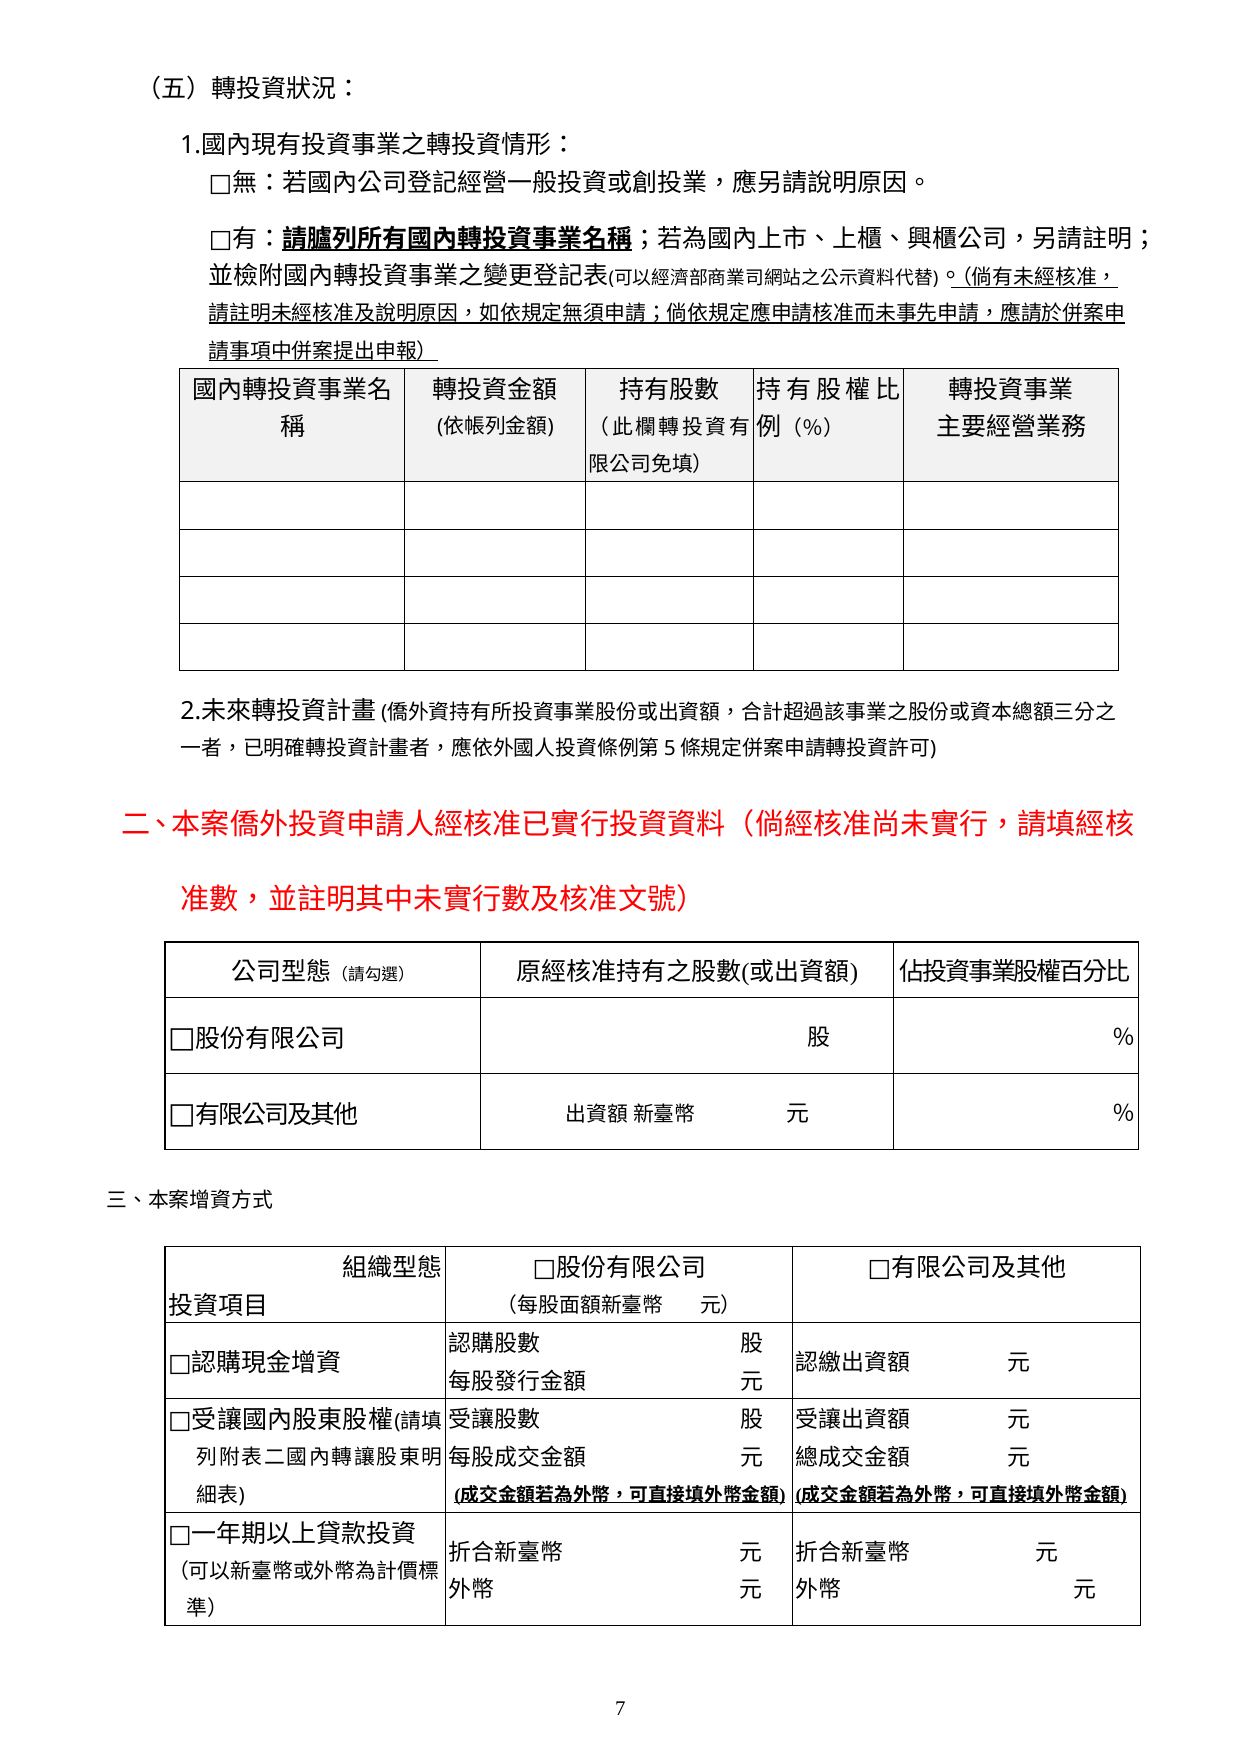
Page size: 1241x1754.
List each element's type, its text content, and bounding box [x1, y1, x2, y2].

table_cell [405, 577, 585, 623]
table_header □股份有限公司 （每股面額新臺幣 元） [446, 1247, 792, 1322]
table_cell 認繳出資額 元 [793, 1323, 1140, 1398]
table_cell [586, 482, 753, 528]
table_header 持有股數 （此欄轉投資有限公司免填） [586, 369, 753, 481]
table_header 原經核准持有之股數(或出資額) [481, 943, 893, 997]
table_cell □一年期以上貸款投資 （可以新臺幣或外幣為計價標準） [166, 1513, 445, 1625]
table_header 轉投資事業 主要經營業務 [904, 369, 1118, 481]
table_cell 折合新臺幣 元 外幣 元 [793, 1513, 1140, 1625]
table_cell 出資額 新臺幣 元 [481, 1074, 893, 1149]
table_cell [904, 530, 1118, 576]
table_cell 認購股數 股 每股發行金額 元 [446, 1323, 792, 1398]
table_cell [754, 482, 903, 528]
table_cell 受讓股數 股 每股成交金額 元 (成交金額若為外幣，可直接填外幣金額) [446, 1399, 792, 1512]
text 三、本案增資方式 [106, 1179, 1134, 1217]
table_cell 股 [481, 998, 893, 1073]
text □無：若國內公司登記經營一般投資或創投業，應另請說明原因。 [208, 161, 1134, 199]
text 二、本案僑外投資申請人經核准已實行投資資料（倘經核准尚未實行，請填經核准數，並註明其中未實行數及核准文號） [121, 784, 1134, 934]
table_cell □認購現金增資 [166, 1323, 445, 1398]
table_cell [405, 482, 585, 528]
table_cell [405, 530, 585, 576]
text 1.國內現有投資事業之轉投資情形： [165, 124, 1134, 161]
table_cell [904, 624, 1118, 670]
table_cell 折合新臺幣 元 外幣 元 [446, 1513, 792, 1625]
table_cell [586, 577, 753, 623]
table_cell [754, 577, 903, 623]
table_cell [754, 530, 903, 576]
table_cell [180, 482, 404, 528]
table_cell ％ [894, 998, 1138, 1073]
table_header 組織型態 投資項目 [166, 1247, 445, 1322]
table_header 持有股權比例（％） [754, 369, 903, 481]
text （五）轉投資狀況： [106, 68, 1134, 105]
table_cell [586, 624, 753, 670]
table_cell [904, 577, 1118, 623]
table_cell [180, 577, 404, 623]
table_cell [904, 482, 1118, 528]
table_cell [180, 624, 404, 670]
table_cell [586, 530, 753, 576]
table_header 公司型態（請勾選） [166, 943, 480, 997]
table_header □有限公司及其他 [793, 1247, 1140, 1322]
table_cell [405, 624, 585, 670]
text 2.未來轉投資計畫 (僑外資持有所投資事業股份或出資額，合計超過該事業之股份或資本總額三分之一者，已明確轉投資計畫者，應依外國人投資條例第5條規定併案申請轉投資許可) [180, 690, 1134, 765]
text □有：請臚列所有國內轉投資事業名稱；若為國內上市、上櫃、興櫃公司，另請註明；並檢附國內轉投資事業之變更登記表(可以經濟部商業司網站之公示資料代替)。（倘有未經核准，請註明未經核准及說明原因，如依規定無須申請；倘依規定應申請核准而未事先申請，應請於併案申請事項中併案提出申報） [208, 218, 1134, 368]
table_header 佔投資事業股權百分比 [894, 943, 1138, 997]
table_cell □受讓國內股東股權(請填列附表二國內轉讓股東明細表) [166, 1399, 445, 1512]
table_cell [754, 624, 903, 670]
table_header 轉投資金額 (依帳列金額) [405, 369, 585, 481]
table_cell □股份有限公司 [166, 998, 480, 1073]
table_cell [180, 530, 404, 576]
table_cell 受讓出資額 元 總成交金額 元 (成交金額若為外幣，可直接填外幣金額) [793, 1399, 1140, 1512]
table_cell ％ [894, 1074, 1138, 1149]
table_header 國內轉投資事業名稱 [180, 369, 404, 481]
table_cell □有限公司及其他 [166, 1074, 480, 1149]
